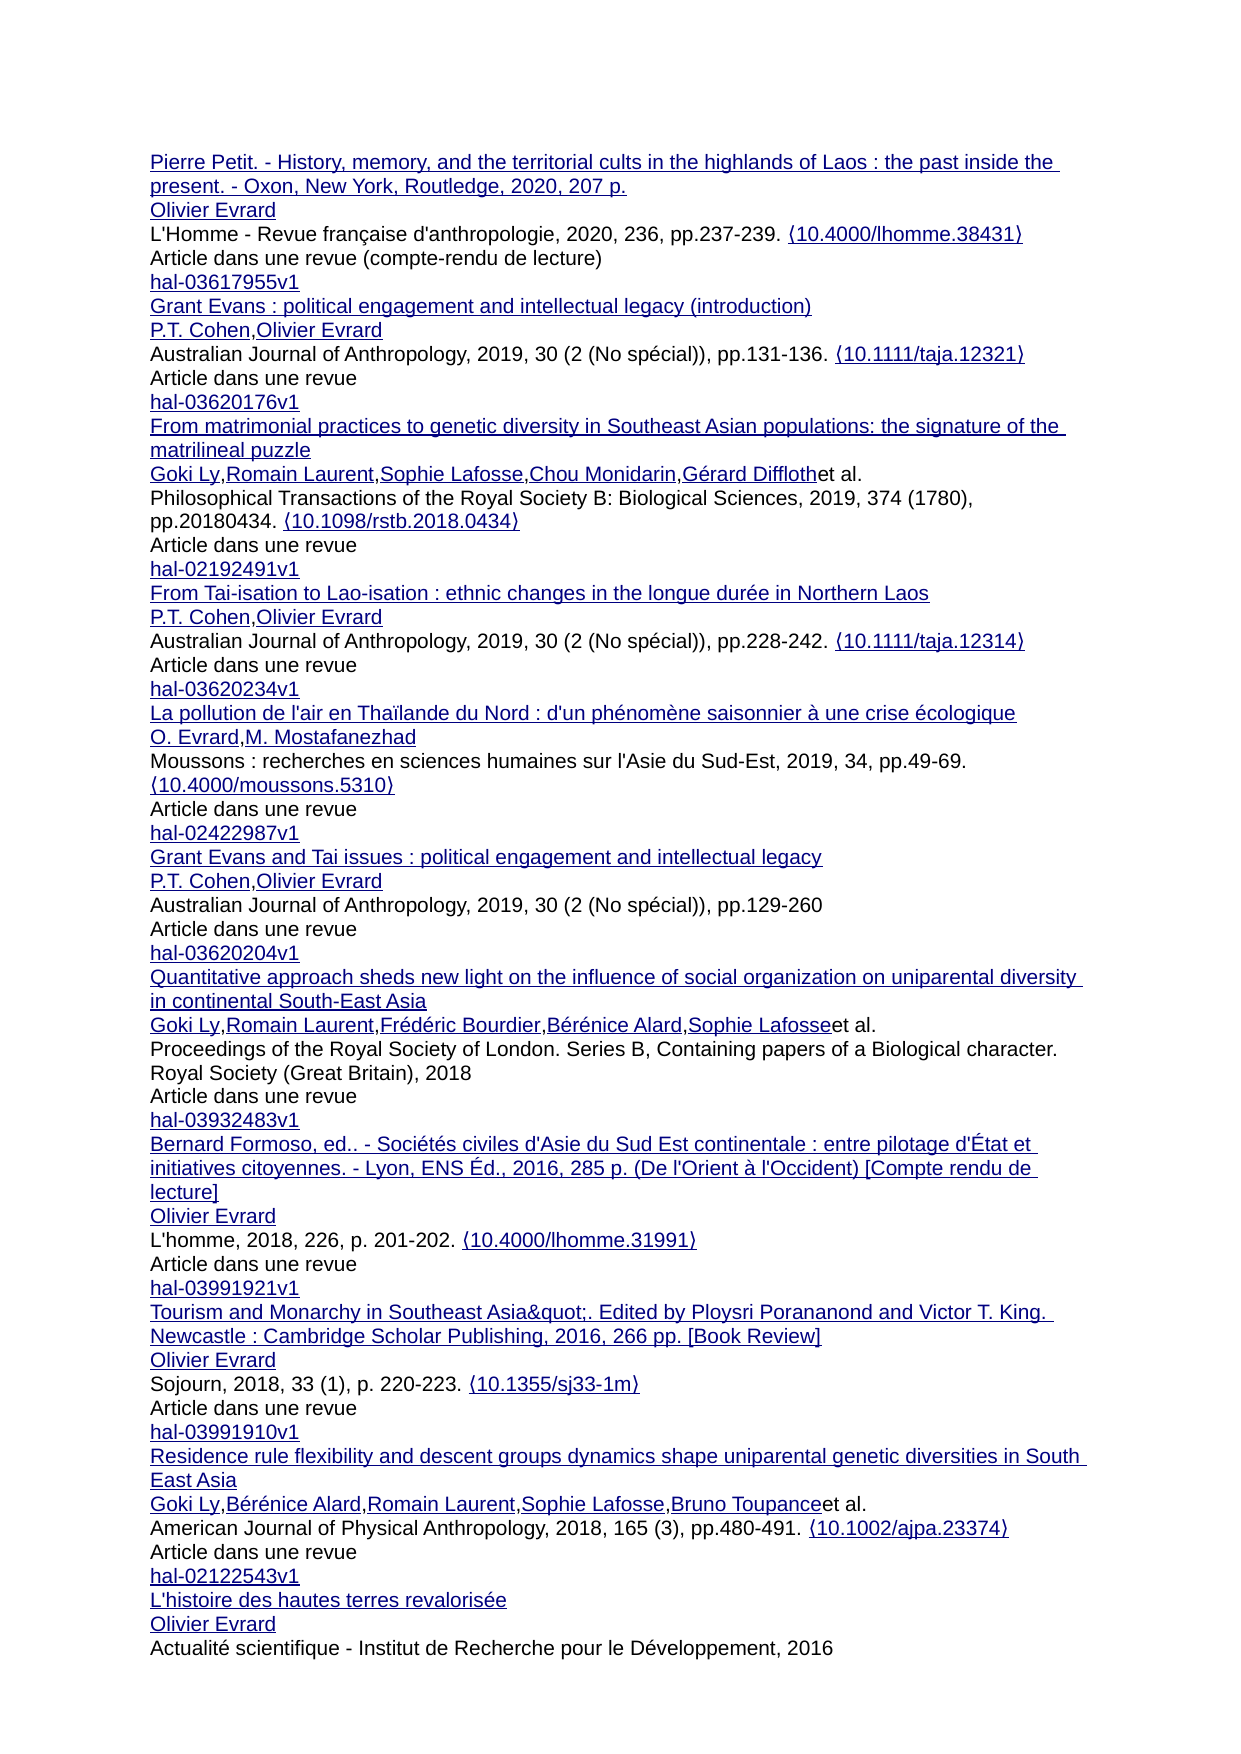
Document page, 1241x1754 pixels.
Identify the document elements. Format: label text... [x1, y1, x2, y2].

table_cell L'histoire des hautes terres revalorisée Olivier Evrard Actualité scientifique - Institut de Recherche pour le Développement, 2016 [150, 1588, 1090, 1659]
table_cell Bernard Formoso, ed.. - Sociétés civiles d'Asie du Sud Est continentale : entre pilotage d'État et initiatives citoyennes. - Lyon, ENS Éd., 2016, 285 p. (De l'Orient à l'Occident) [Compte rendu de lecture] Olivier Evrard L'homme, 2018, 226, p. 201-202. ⟨10.4000/lhomme.31991⟩ Article dans une revue hal-03991921v1 [150, 1132, 1090, 1300]
table_cell Tourism and Monarchy in Southeast Asia&quot;. Edited by Ploysri Porananond and Victor T. King. Newcastle : Cambridge Scholar Publishing, 2016, 266 pp. [Book Review] Olivier Evrard Sojourn, 2018, 33 (1), p. 220-223. ⟨10.1355/sj33-1m⟩ Article dans une revue hal-03991910v1 [150, 1300, 1090, 1444]
table_cell Pierre Petit. - History, memory, and the territorial cults in the highlands of Laos : the past inside the present. - Oxon, New York, Routledge, 2020, 207 p. Olivier Evrard L'Homme - Revue française d'anthropologie, 2020, 236, pp.237-239. ⟨10.4000/lhomme.38431⟩ Article dans une revue (compte-rendu de lecture) hal-03617955v1 [150, 150, 1090, 294]
table_cell Grant Evans : political engagement and intellectual legacy (introduction) P.T. Cohen,Olivier Evrard Australian Journal of Anthropology, 2019, 30 (2 (No spécial)), pp.131-136. ⟨10.1111/taja.12321⟩ Article dans une revue hal-03620176v1 [150, 294, 1090, 413]
table_cell Grant Evans and Tai issues : political engagement and intellectual legacy P.T. Cohen,Olivier Evrard Australian Journal of Anthropology, 2019, 30 (2 (No spécial)), pp.129-260 Article dans une revue hal-03620204v1 [150, 845, 1090, 964]
table_cell Quantitative approach sheds new light on the influence of social organization on uniparental diversity in continental South-East Asia Goki Ly,Romain Laurent,Frédéric Bourdier,Bérénice Alard,Sophie Lafosseet al. Proceedings of the Royal Society of London. Series B, Containing papers of a Biological character. Royal Society (Great Britain), 2018 Article dans une revue hal-03932483v1 [150, 965, 1090, 1132]
table_cell La pollution de l'air en Thaïlande du Nord : d'un phénomène saisonnier à une crise écologique O. Evrard,M. Mostafanezhad Moussons : recherches en sciences humaines sur l'Asie du Sud-Est, 2019, 34, pp.49-69. ⟨10.4000/moussons.5310⟩ Article dans une revue hal-02422987v1 [150, 701, 1090, 845]
table_cell From Tai-isation to Lao-isation : ethnic changes in the longue durée in Northern Laos P.T. Cohen,Olivier Evrard Australian Journal of Anthropology, 2019, 30 (2 (No spécial)), pp.228-242. ⟨10.1111/taja.12314⟩ Article dans une revue hal-03620234v1 [150, 581, 1090, 701]
table_cell Residence rule flexibility and descent groups dynamics shape uniparental genetic diversities in South East Asia Goki Ly,Bérénice Alard,Romain Laurent,Sophie Lafosse,Bruno Toupanceet al. American Journal of Physical Anthropology, 2018, 165 (3), pp.480-491. ⟨10.1002/ajpa.23374⟩ Article dans une revue hal-02122543v1 [150, 1444, 1090, 1587]
table_cell From matrimonial practices to genetic diversity in Southeast Asian populations: the signature of the matrilineal puzzle Goki Ly,Romain Laurent,Sophie Lafosse,Chou Monidarin,Gérard Difflothet al. Philosophical Transactions of the Royal Society B: Biological Sciences, 2019, 374 (1780), pp.20180434. ⟨10.1098/rstb.2018.0434⟩ Article dans une revue hal-02192491v1 [150, 414, 1090, 581]
